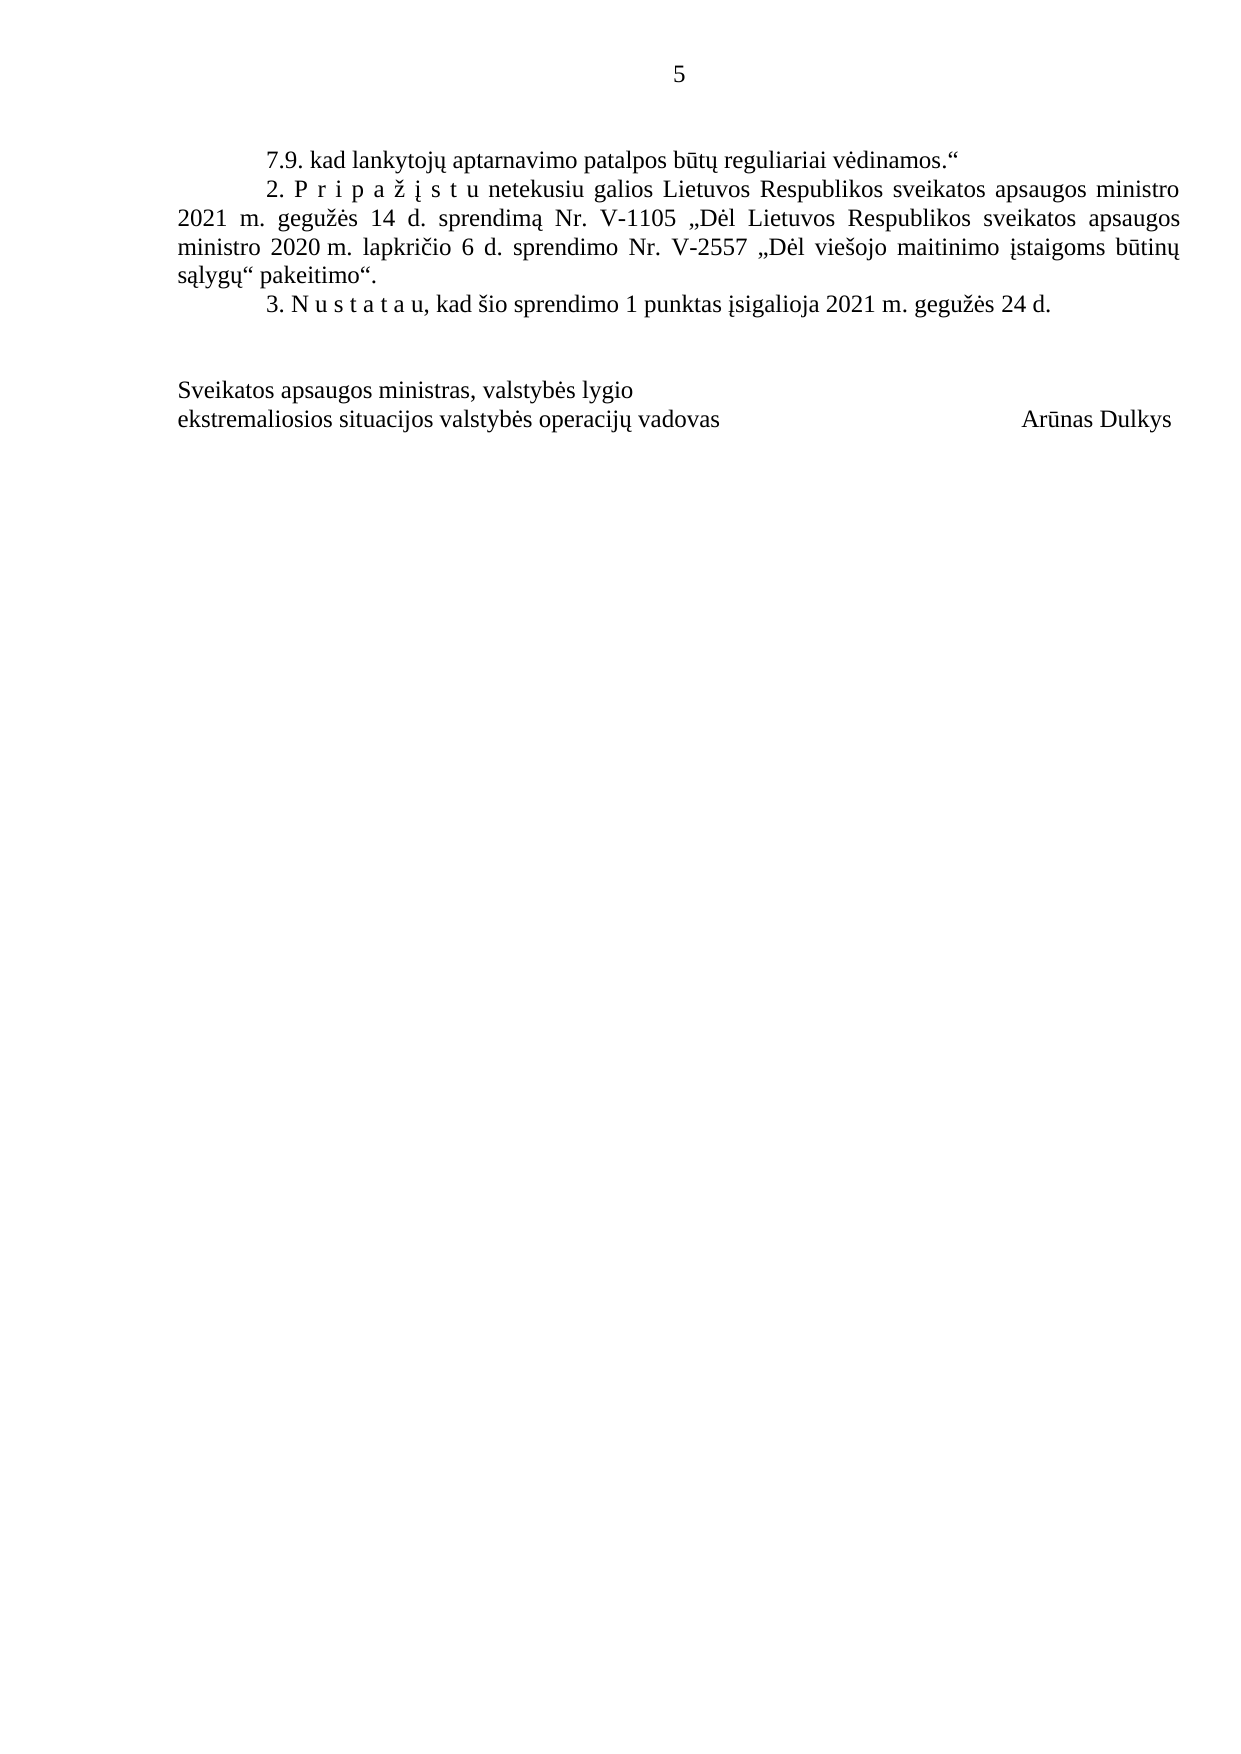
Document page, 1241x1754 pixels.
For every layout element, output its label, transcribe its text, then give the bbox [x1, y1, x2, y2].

text ekstremaliosios situacijos valstybės operacijų vadovas Arūnas Dulkys [177, 404, 1181, 433]
text 3. N u s t a t a u, kad šio sprendimo 1 punktas įsigalioja 2021 m. gegužės 24 d. [177, 289, 1181, 318]
text 2. P r i p a ž į s t u netekusiu galios Lietuvos Respublikos sveikatos apsaugos ministro 2021 m. gegužės 14 d. sprendimą Nr. V-1105 „Dėl Lietuvos Respublikos sveikatos apsaugos ministro 2020 m. lapkričio 6 d. sprendimo Nr. V-2557 „Dėl viešojo maitinimo įstaigoms būtinų sąlygų“ pakeitimo“. [177, 174, 1181, 289]
text Sveikatos apsaugos ministras, valstybės lygio [177, 375, 1181, 404]
text 7.9. kad lankytojų aptarnavimo patalpos būtų reguliariai vėdinamos.“ [177, 145, 1181, 174]
